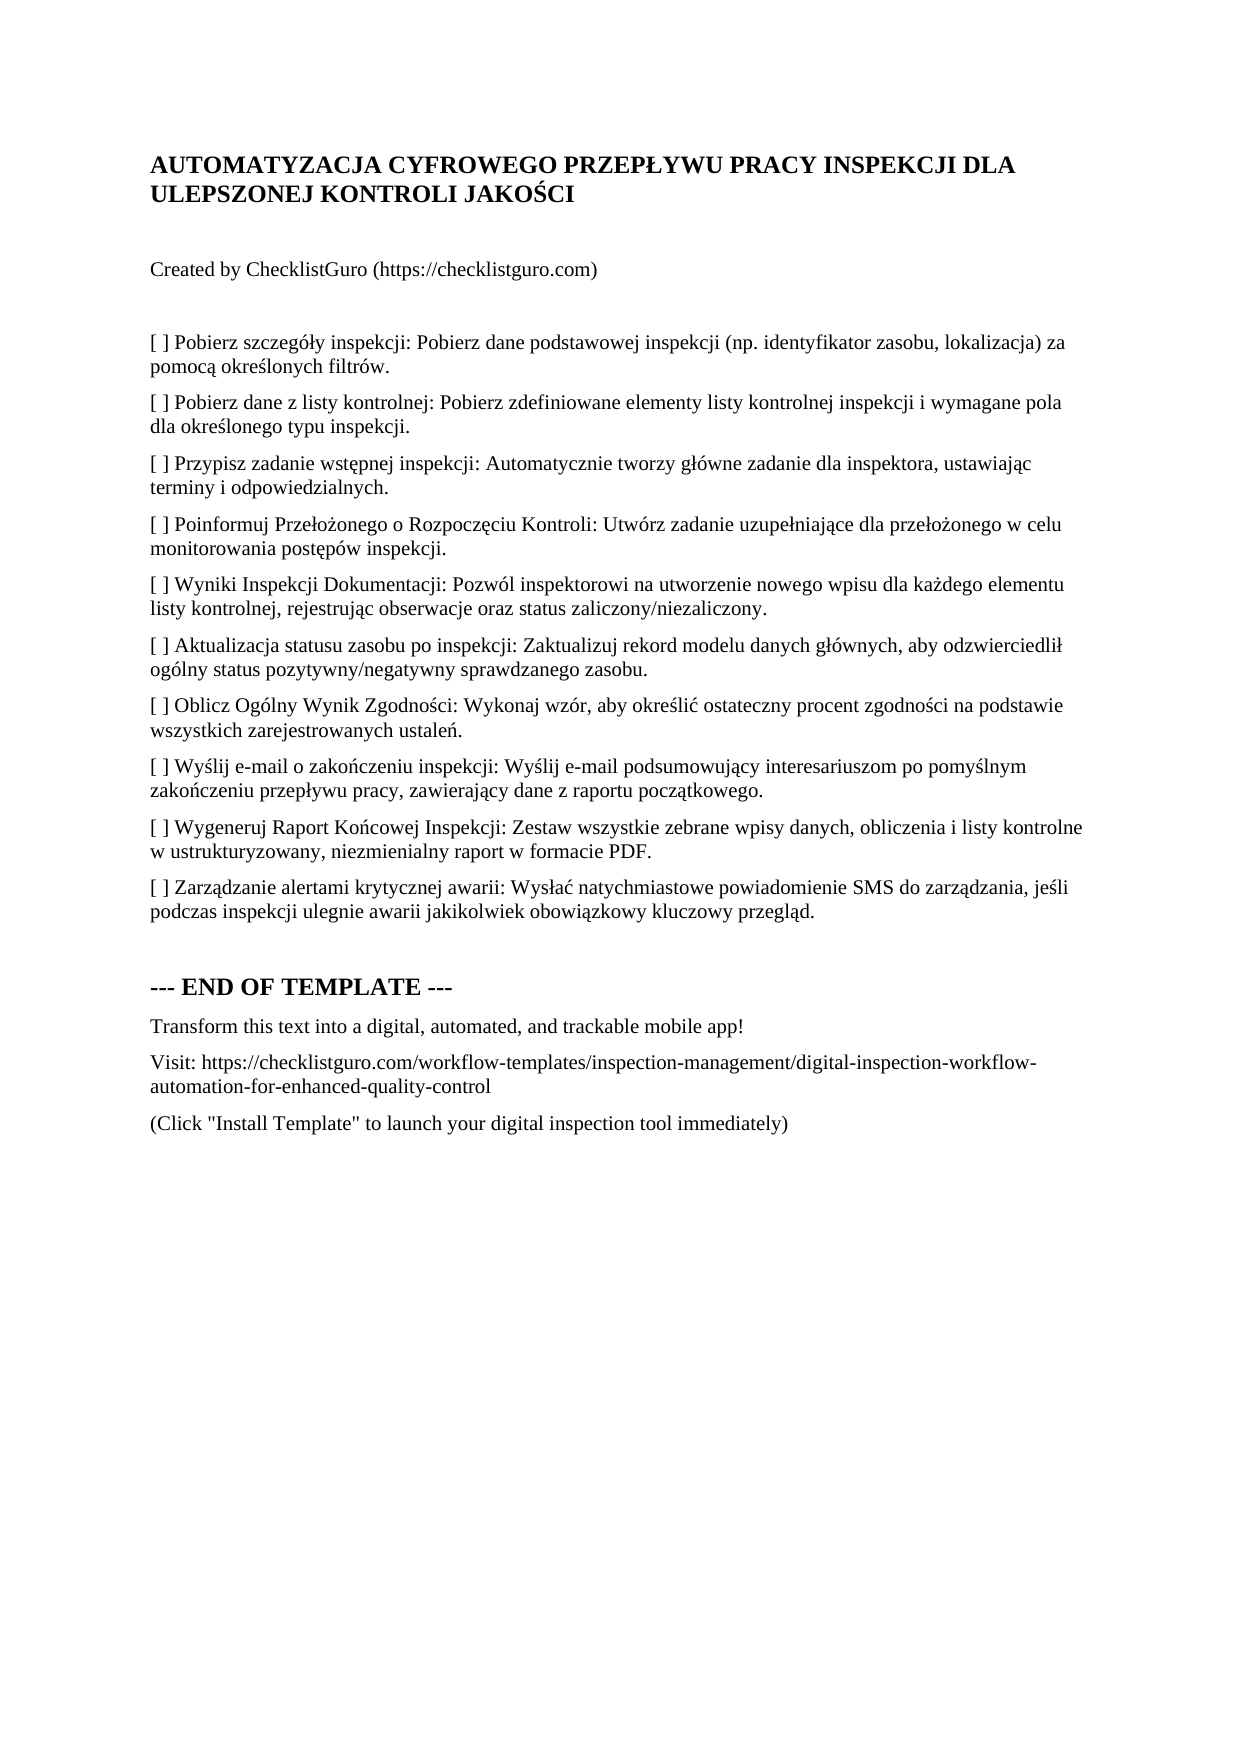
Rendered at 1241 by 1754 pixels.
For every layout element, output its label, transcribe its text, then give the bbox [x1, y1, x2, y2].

text [ ] Aktualizacja statusu zasobu po inspekcji: Zaktualizuj rekord modelu danych głównych, aby odzwierciedlił ogólny status pozytywny/negatywny sprawdzanego zasobu. [150, 633, 1090, 681]
text Visit: https://checklistguro.com/workflow-templates/inspection-management/digital-inspection-workflow-automation-for-enhanced-quality-control [150, 1050, 1090, 1098]
text --- END OF TEMPLATE --- [150, 972, 1090, 1001]
text [ ] Przypisz zadanie wstępnej inspekcji: Automatycznie tworzy główne zadanie dla inspektora, ustawiając terminy i odpowiedzialnych. [150, 451, 1090, 499]
text [ ] Wyniki Inspekcji Dokumentacji: Pozwól inspektorowi na utworzenie nowego wpisu dla każdego elementu listy kontrolnej, rejestrując obserwacje oraz status zaliczony/niezaliczony. [150, 572, 1090, 620]
text [ ] Pobierz szczegóły inspekcji: Pobierz dane podstawowej inspekcji (np. identyfikator zasobu, lokalizacja) za pomocą określonych filtrów. [150, 330, 1090, 378]
text [ ] Wygeneruj Raport Końcowej Inspekcji: Zestaw wszystkie zebrane wpisy danych, obliczenia i listy kontrolne w ustrukturyzowany, niezmienialny raport w formacie PDF. [150, 815, 1090, 863]
text [ ] Zarządzanie alertami krytycznej awarii: Wysłać natychmiastowe powiadomienie SMS do zarządzania, jeśli podczas inspekcji ulegnie awarii jakikolwiek obowiązkowy kluczowy przegląd. [150, 875, 1090, 923]
text [ ] Pobierz dane z listy kontrolnej: Pobierz zdefiniowane elementy listy kontrolnej inspekcji i wymagane pola dla określonego typu inspekcji. [150, 390, 1090, 438]
text Created by ChecklistGuro (https://checklistguro.com) [150, 257, 1090, 281]
text (Click "Install Template" to launch your digital inspection tool immediately) [150, 1111, 1090, 1135]
text [ ] Poinformuj Przełożonego o Rozpoczęciu Kontroli: Utwórz zadanie uzupełniające dla przełożonego w celu monitorowania postępów inspekcji. [150, 512, 1090, 560]
text [ ] Wyślij e-mail o zakończeniu inspekcji: Wyślij e-mail podsumowujący interesariuszom po pomyślnym zakończeniu przepływu pracy, zawierający dane z raportu początkowego. [150, 754, 1090, 802]
text Transform this text into a digital, automated, and trackable mobile app! [150, 1014, 1090, 1038]
text AUTOMATYZACJA CYFROWEGO PRZEPŁYWU PRACY INSPEKCJI DLA ULEPSZONEJ KONTROLI JAKOŚCI [150, 150, 1090, 207]
text [ ] Oblicz Ogólny Wynik Zgodności: Wykonaj wzór, aby określić ostateczny procent zgodności na podstawie wszystkich zarejestrowanych ustaleń. [150, 693, 1090, 742]
